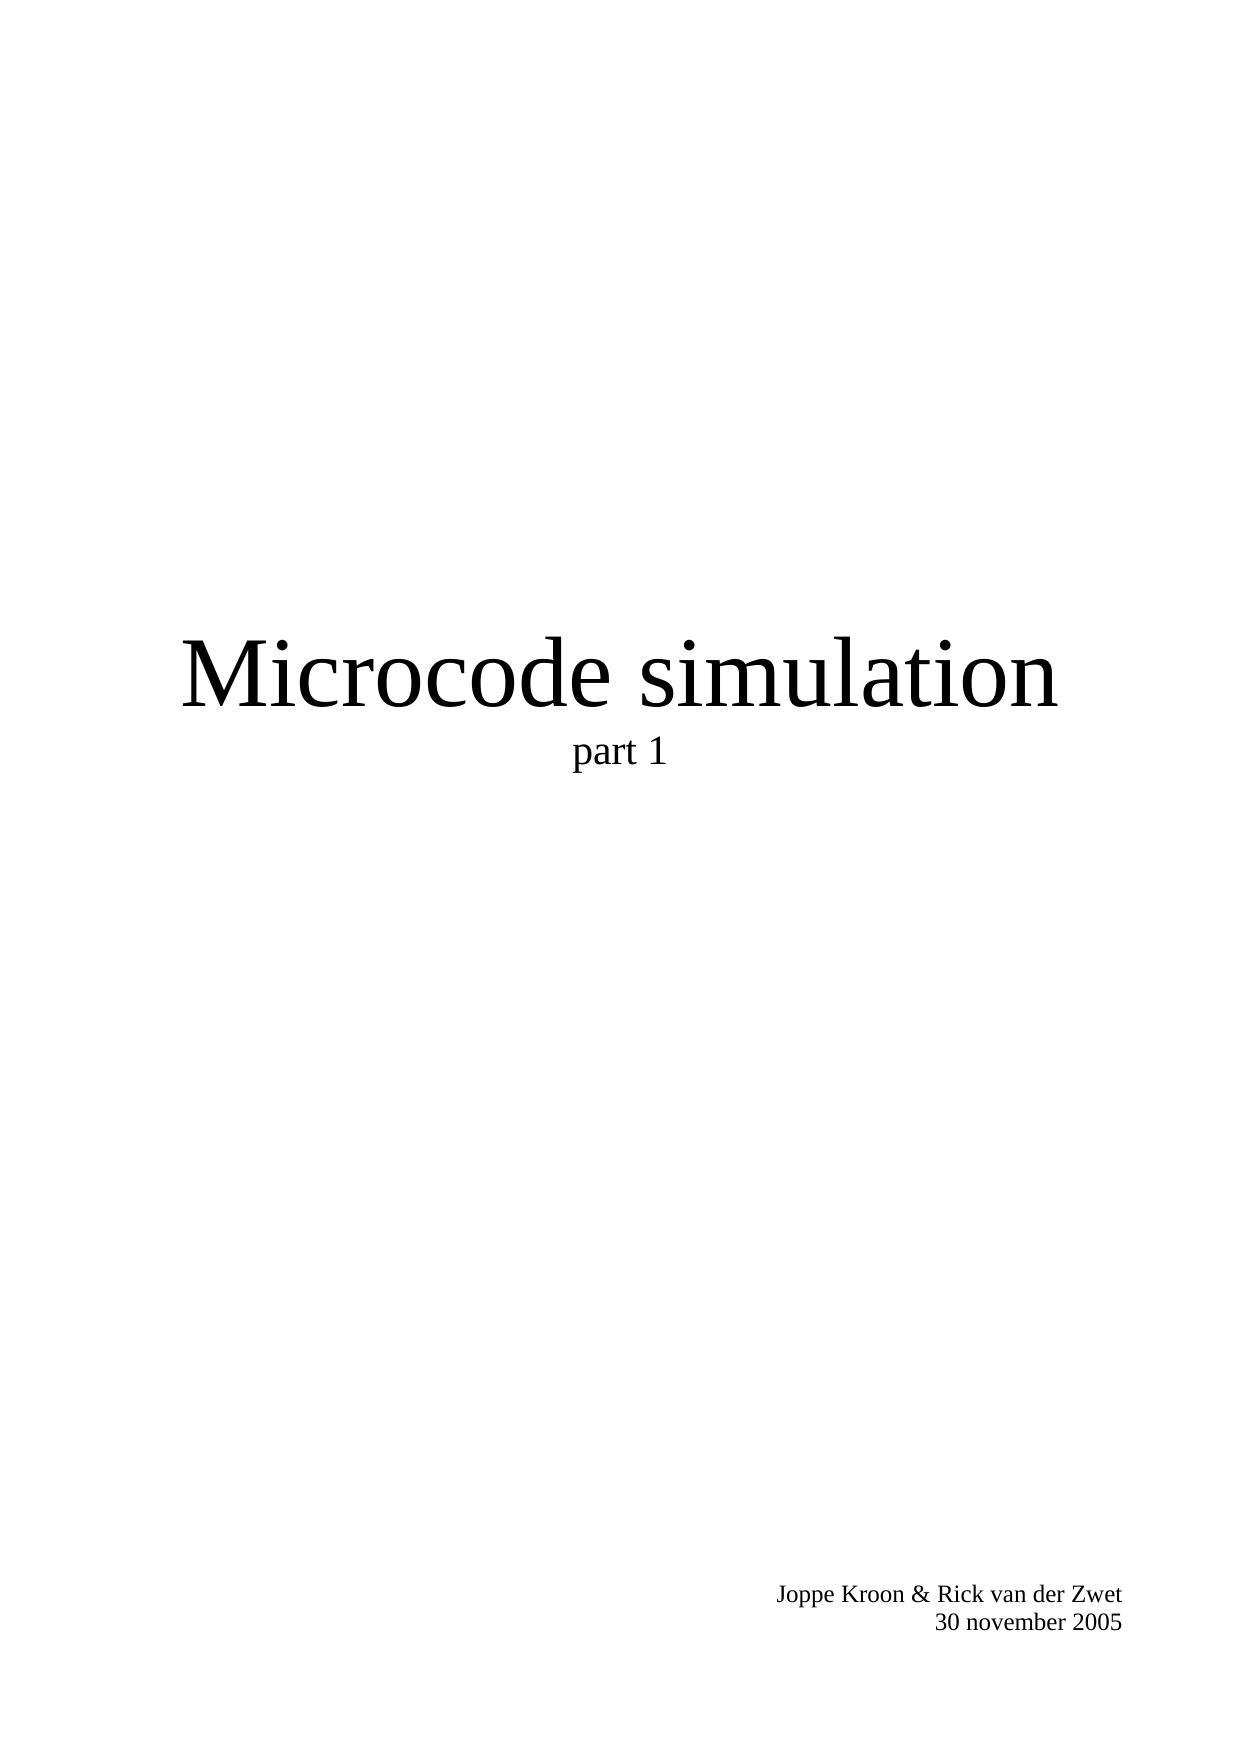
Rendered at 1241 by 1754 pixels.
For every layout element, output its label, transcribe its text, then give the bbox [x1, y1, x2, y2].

text part 1 [118, 728, 1122, 774]
text Microcode simulation [118, 617, 1122, 728]
